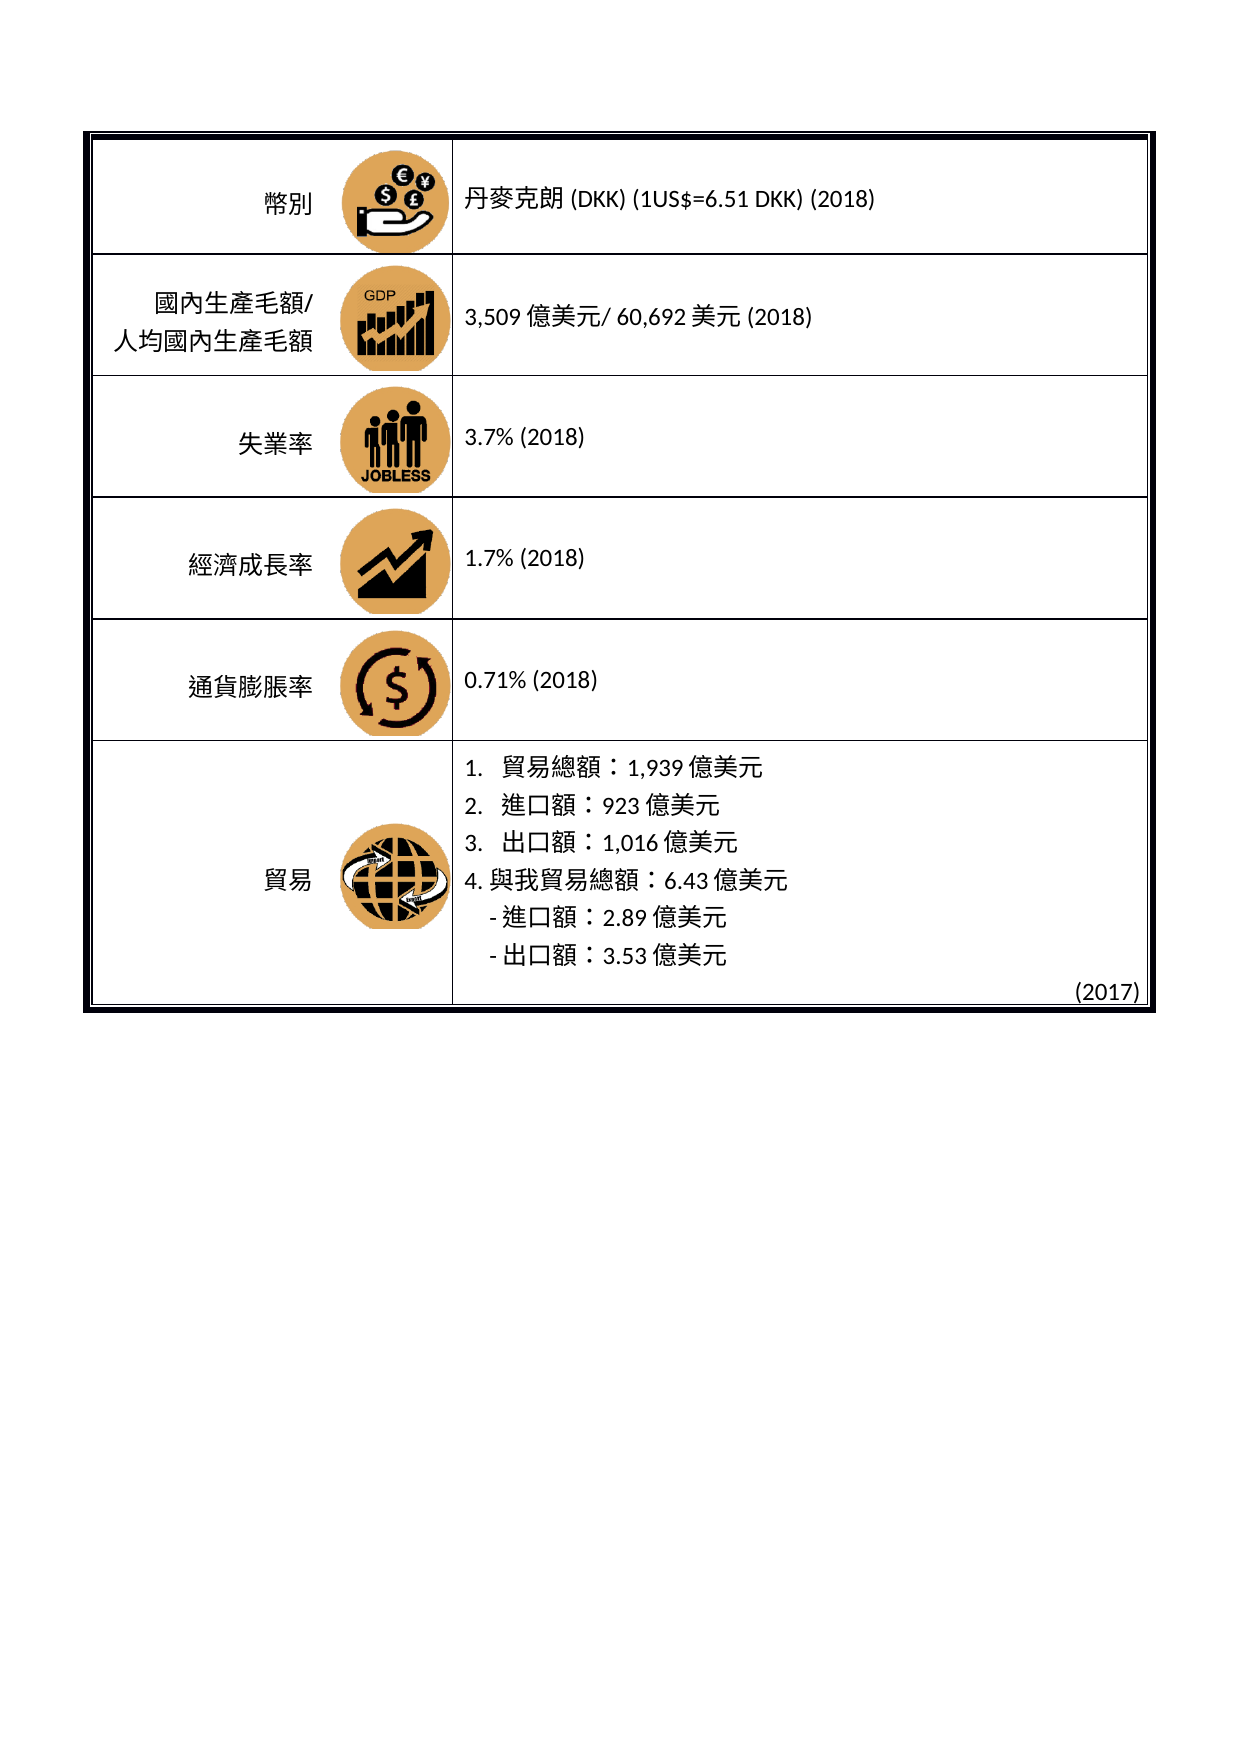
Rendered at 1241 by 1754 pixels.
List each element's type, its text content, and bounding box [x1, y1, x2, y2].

table_cell 貿易 [93, 741, 324, 1003]
table_cell 丹麥克朗 (DKK) (1US$=6.51 DKK) (2018) [453, 140, 1147, 253]
table_cell 幣別 [93, 140, 324, 253]
table_cell [324, 498, 452, 618]
picture [336, 822, 452, 929]
table_cell [324, 255, 452, 374]
table_cell 貿易總額：1,939億美元 進口額：923億美元 出口額：1,016億美元 4. 與我貿易總額：6.43億美元 - 進口額：2.89億美元 - 出口額：3.53億美元 (2017) [453, 741, 1147, 1003]
table_cell 1.7% (2018) [453, 498, 1147, 618]
table_cell 失業率 [93, 376, 324, 496]
picture [336, 264, 452, 371]
picture [336, 146, 452, 253]
table_cell 3,509億美元/ 60,692美元 (2018) [453, 255, 1147, 374]
table_cell [324, 741, 452, 1003]
table_cell 國內生產毛額/ 人均國內生產毛額 [93, 255, 324, 374]
table_cell [324, 620, 452, 739]
picture [336, 507, 452, 614]
picture [336, 386, 452, 493]
table_cell 0.71% (2018) [453, 620, 1147, 739]
table_cell 3.7% (2018) [453, 376, 1147, 496]
table_cell 通貨膨脹率 [93, 620, 324, 739]
table_cell [324, 140, 452, 253]
table_cell 經濟成長率 [93, 498, 324, 618]
table_cell [324, 376, 452, 496]
picture [336, 629, 452, 736]
